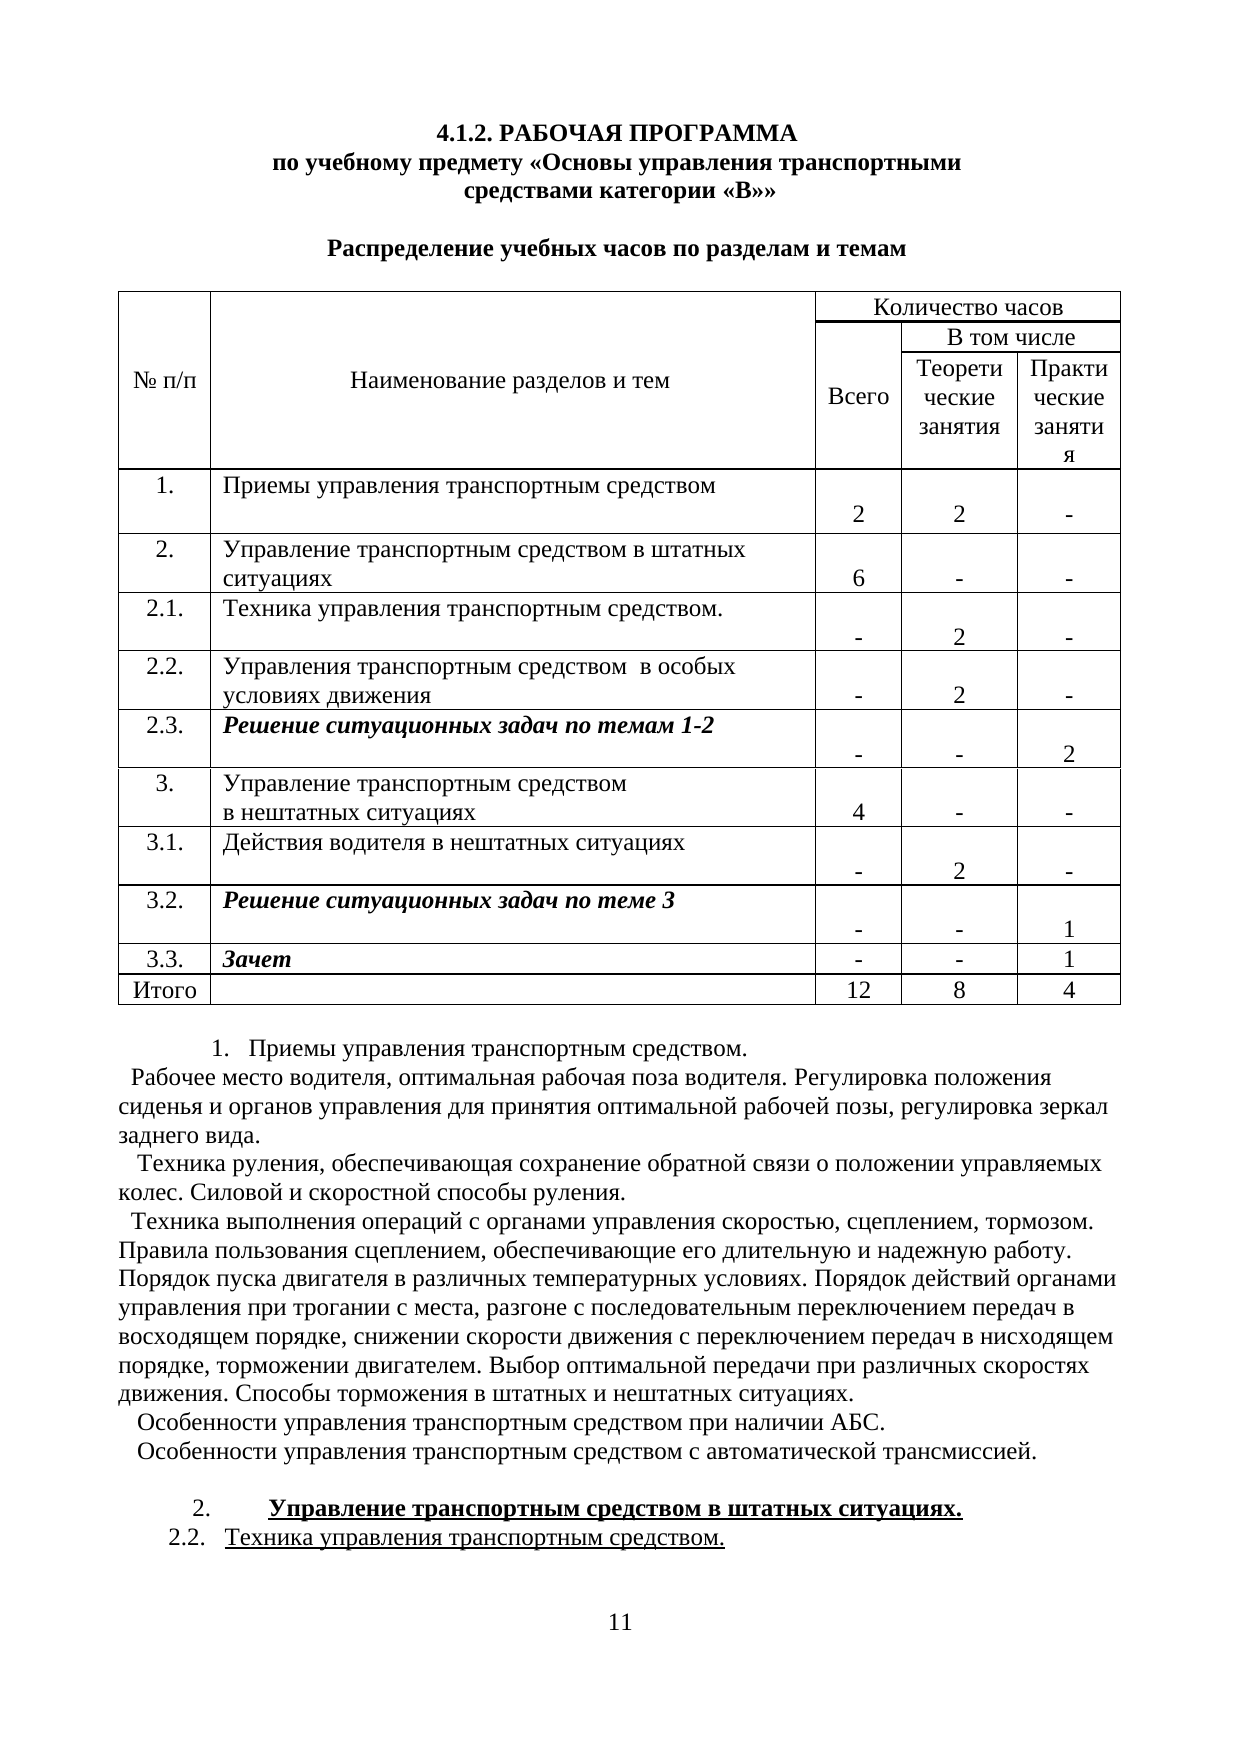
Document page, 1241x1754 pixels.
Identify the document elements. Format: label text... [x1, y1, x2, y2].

text Техника руления, обеспечивающая сохранение обратной связи о положении управляемых колес. Силовой и скоростной способы руления. [118, 1148, 1122, 1206]
table_cell 4 [1018, 975, 1120, 1004]
table_cell Приемы управления транспортным средством [211, 470, 815, 533]
table_cell 3.2. [119, 886, 210, 943]
table_cell - [816, 651, 901, 709]
table_cell - [902, 534, 1017, 592]
table_header Количество часов [816, 292, 1120, 320]
table_cell Решение ситуационных задач по темам 1-2 [211, 710, 815, 767]
table_cell 1 [1018, 944, 1120, 973]
table_cell Управление транспортным средством в нештатных ситуациях [211, 769, 815, 826]
table_cell Теоретические занятия [902, 353, 1017, 468]
table_cell - [902, 944, 1017, 973]
table_cell 6 [816, 534, 901, 592]
table_cell Итого [119, 975, 210, 1004]
table_cell 1. [119, 470, 210, 533]
text Распределение учебных часов по разделам и темам [118, 233, 1122, 262]
table_cell - [1018, 593, 1120, 650]
table_cell - [902, 769, 1017, 826]
table_cell - [1018, 769, 1120, 826]
table_cell 12 [816, 975, 901, 1004]
table_cell В том числе [902, 323, 1120, 351]
table_cell - [902, 886, 1017, 943]
table_cell - [902, 710, 1017, 767]
table_cell 2 [816, 470, 901, 533]
table_cell 2.3. [119, 710, 210, 767]
text Техника выполнения операций с органами управления скоростью, сцеплением, тормозом. Правила пользования сцеплением, обеспечивающие его длительную и надежную работу. Порядок пуска двигателя в различных температурных условиях. Порядок действий органами управления при трогании с места, разгоне с последовательным переключением передач в восходящем порядке, снижении скорости движения с переключением передач в нисходящем порядке, торможении двигателем. Выбор оптимальной передачи при различных скоростях движения. Способы торможения в штатных и нештатных ситуациях. [118, 1206, 1122, 1407]
table_cell Управление транспортным средством в штатных ситуациях [211, 534, 815, 592]
table_cell 2.1. [119, 593, 210, 650]
table_cell 2.2. [119, 651, 210, 709]
text средствами категории «В»» [118, 176, 1122, 204]
table_header № п/п [119, 292, 210, 468]
list Управление транспортным средством в штатных ситуациях. [118, 1493, 1122, 1522]
table_cell - [816, 886, 901, 943]
text Рабочее место водителя, оптимальная рабочая поза водителя. Регулировка положения сиденья и органов управления для принятия оптимальной рабочей позы, регулировка зеркал заднего вида. [118, 1062, 1122, 1148]
table_cell 3.3. [119, 944, 210, 973]
table_cell - [1018, 470, 1120, 533]
table_cell 2 [902, 827, 1017, 884]
text 4.1.2. РАБОЧАЯ ПРОГРАММА [118, 118, 1122, 147]
table_cell Зачет [211, 944, 815, 973]
table_cell 3.1. [119, 827, 210, 884]
table_cell 2 [1018, 710, 1120, 767]
table_cell 1 [1018, 886, 1120, 943]
table_cell - [816, 593, 901, 650]
table_header Наименование разделов и тем [211, 292, 815, 468]
text Особенности управления транспортным средством при наличии АБС. [118, 1407, 1122, 1436]
table_cell 2 [902, 470, 1017, 533]
text Особенности управления транспортным средством с автоматической трансмиссией. [118, 1436, 1122, 1465]
table_cell 3. [119, 769, 210, 826]
table_cell 2 [902, 593, 1017, 650]
table_cell Техника управления транспортным средством. [211, 593, 815, 650]
table_cell - [816, 944, 901, 973]
table_cell [211, 975, 815, 1004]
table_cell Действия водителя в нештатных ситуациях [211, 827, 815, 884]
table_cell - [1018, 534, 1120, 592]
table_cell Всего [816, 323, 901, 468]
table_cell - [1018, 651, 1120, 709]
table_cell Практические занятия [1018, 353, 1120, 468]
table_cell 8 [902, 975, 1017, 1004]
table_cell Решение ситуационных задач по теме 3 [211, 886, 815, 943]
table_cell Управления транспортным средством в особых условиях движения [211, 651, 815, 709]
text 1. Приемы управления транспортным средством. [118, 1033, 1122, 1062]
table_cell 4 [816, 769, 901, 826]
table_cell - [1018, 827, 1120, 884]
table_cell - [816, 710, 901, 767]
text 2.2. Техника управления транспортным средством. [118, 1522, 1122, 1551]
table_cell 2. [119, 534, 210, 592]
table_cell - [816, 827, 901, 884]
table_cell 2 [902, 651, 1017, 709]
text по учебному предмету «Основы управления транспортными [118, 147, 1122, 176]
